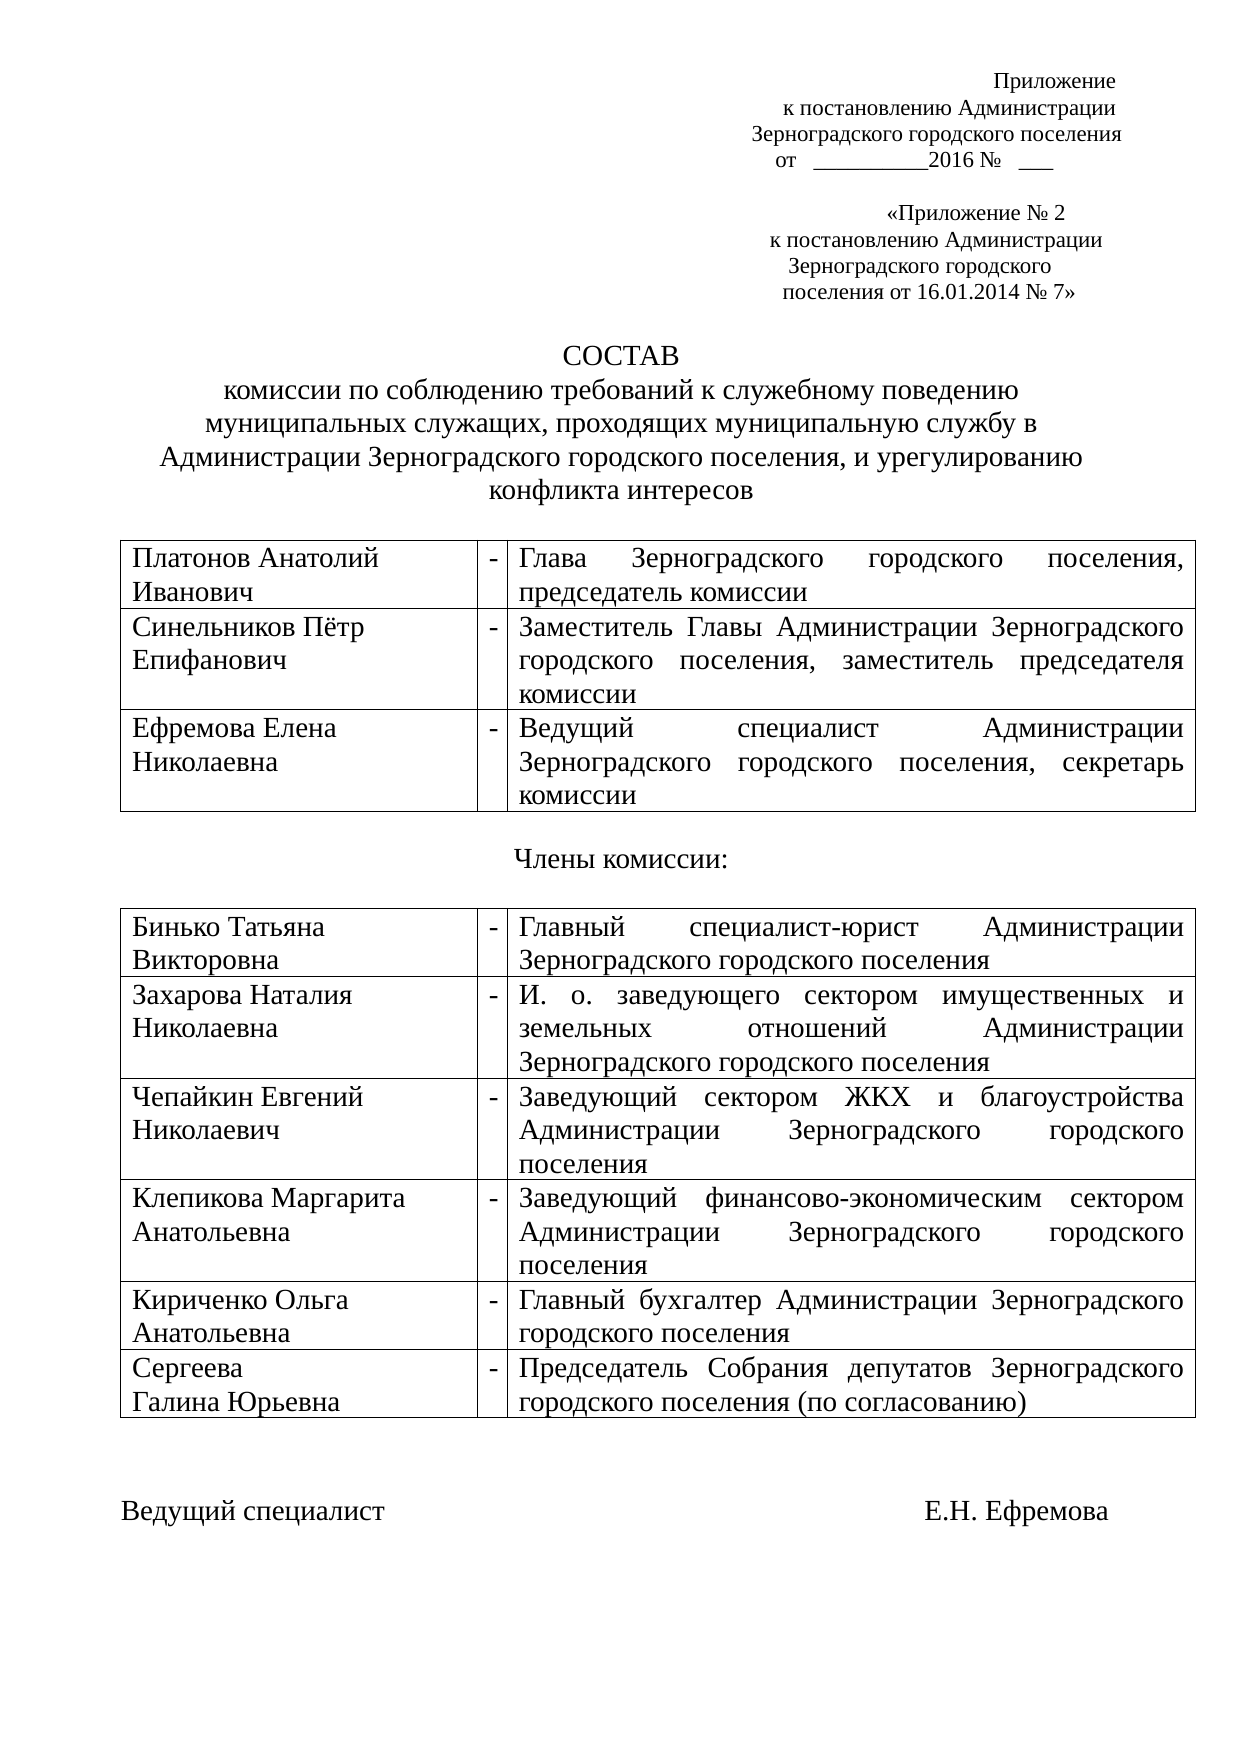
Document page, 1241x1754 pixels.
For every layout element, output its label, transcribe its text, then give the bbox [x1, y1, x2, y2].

table_cell Клепикова Маргарита Анатольевна [121, 1180, 477, 1281]
table_header Бинько Татьяна Викторовна [121, 909, 477, 976]
table_header - [478, 541, 507, 608]
table_cell Синельников Пётр Епифанович [121, 609, 477, 709]
table_cell Ведущий специалист Администрации Зерноградского городского поселения, секретарь комиссии [508, 710, 1195, 811]
table_cell Захарова Наталия Николаевна [121, 977, 477, 1078]
table_cell Заместитель Главы Администрации Зерноградского городского поселения, заместитель председателя комиссии [508, 609, 1195, 709]
table_cell Заведующий финансово-экономическим сектором Администрации Зерноградского городского поселения [508, 1180, 1195, 1281]
table_cell Ефремова Елена Николаевна [121, 710, 477, 811]
table_header Глава Зерноградского городского поселения, председатель комиссии [508, 541, 1195, 608]
text Члены комиссии: [121, 841, 1122, 874]
table_cell - [478, 1350, 507, 1417]
text Приложение [121, 67, 1122, 94]
table_cell - [478, 977, 507, 1078]
table_cell - [478, 609, 507, 709]
text к постановлению Администрации [121, 94, 1122, 120]
table_cell Чепайкин Евгений Николаевич [121, 1079, 477, 1179]
table_cell И. о. заведующего сектором имущественных и земельных отношений Администрации Зерноградского городского поселения [508, 977, 1195, 1078]
table_cell Сергеева Галина Юрьевна [121, 1350, 477, 1417]
table_cell Кириченко Ольга Анатольевна [121, 1282, 477, 1349]
text «Приложение № 2 [121, 199, 1122, 226]
text Зерноградского городского поселения от 16.01.2014 № 7» [121, 252, 1122, 305]
table_header - [478, 909, 507, 976]
table_cell - [478, 1079, 507, 1179]
text комиссии по соблюдению требований к служебному поведению муниципальных служащих, проходящих муниципальную службу в Администрации Зерноградского городского поселения, и урегулированию конфликта интересов [121, 372, 1122, 506]
table_cell - [478, 1180, 507, 1281]
text СОСТАВ [121, 338, 1122, 372]
text Ведущий специалист Е.Н. Ефремова [121, 1493, 1122, 1527]
table_header Главный специалист-юрист Администрации Зерноградского городского поселения [508, 909, 1195, 976]
table_cell Главный бухгалтер Администрации Зерноградского городского поселения [508, 1282, 1195, 1349]
text от __________2016 № ___ [121, 147, 1122, 173]
table_cell - [478, 1282, 507, 1349]
table_cell Председатель Собрания депутатов Зерноградского городского поселения (по согласованию) [508, 1350, 1195, 1417]
table_header Платонов Анатолий Иванович [121, 541, 477, 608]
text к постановлению Администрации [121, 226, 1122, 252]
table_cell - [478, 710, 507, 811]
text Зерноградского городского поселения [121, 120, 1122, 147]
table_cell Заведующий сектором ЖКХ и благоустройства Администрации Зерноградского городского поселения [508, 1079, 1195, 1179]
